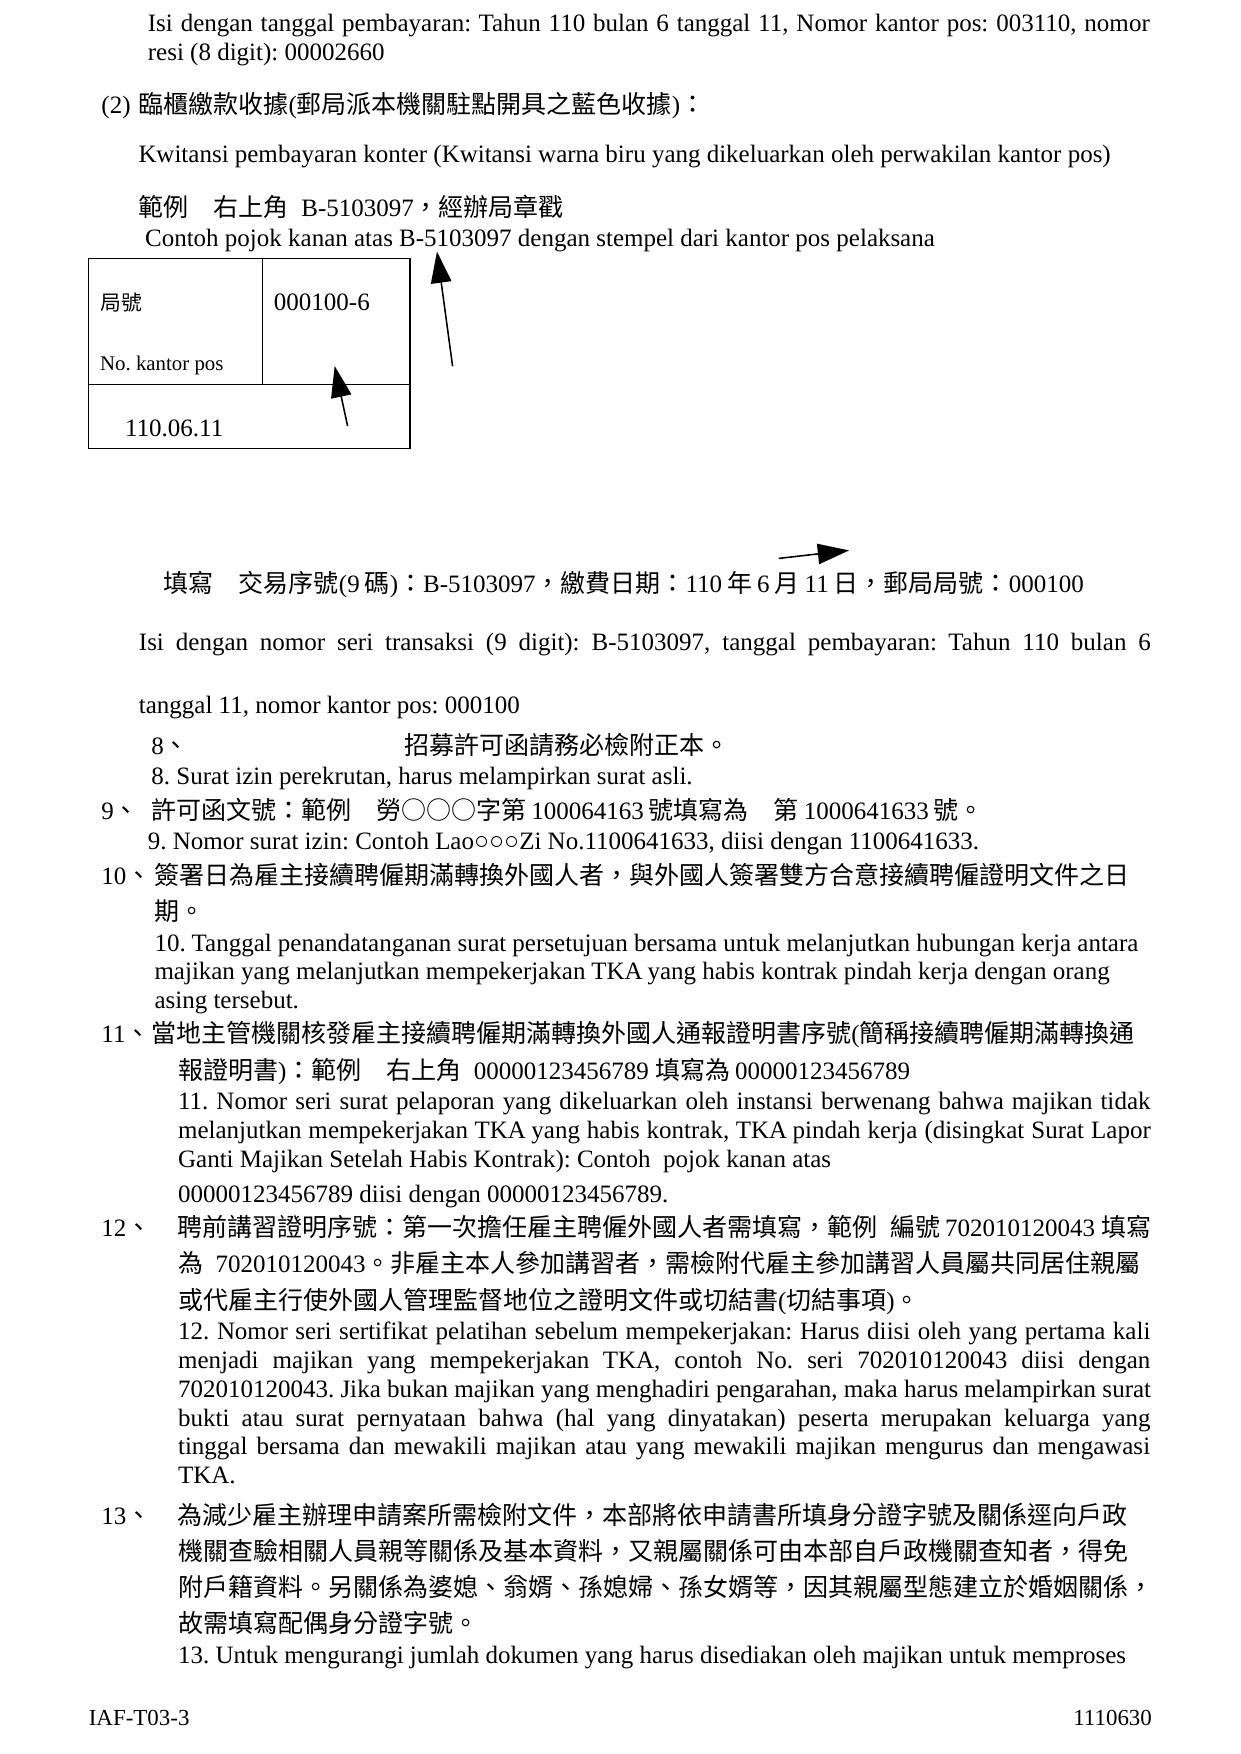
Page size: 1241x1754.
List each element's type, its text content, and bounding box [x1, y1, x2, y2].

list 當地主管機關核發雇主接續聘僱期滿轉換外國人通報證明書序號(簡稱接續聘僱期滿轉換通報證明書)：範例 右上角 00000123456789 填寫為00000123456789 [101, 1014, 1152, 1086]
list 聘前講習證明序號：第一次擔任雇主聘僱外國人者需填寫，範例 編號702010120043 填寫為 702010120043。非雇主本人參加講習者，需檢附代雇主參加講習人員屬共同居住親屬或代雇主行使外國人管理監督地位之證明文件或切結書(切結事項)。 [101, 1208, 1152, 1316]
text 10. Tanggal penandatanganan surat persetujuan bersama untuk melanjutkan hubungan kerja antara majikan yang melanjutkan mempekerjakan TKA yang habis kontrak pindah kerja dengan orang asing tersebut. [154, 928, 1152, 1014]
table_header 000100-6 [263, 259, 409, 384]
text 填寫 交易序號(9碼)：B-5103097，繳費日期：110年6月11日，郵局局號：000100 [101, 564, 1152, 600]
text Contoh pojok kanan atas B-5103097 dengan stempel dari kantor pos pelaksana [101, 223, 1152, 252]
text 範例 右上角 B-5103097，經辦局章戳 [101, 187, 1152, 223]
list 臨櫃繳款收據(郵局派本機關駐點開具之藍色收據)： [101, 84, 1152, 121]
list 許可函文號：範例 勞○○○字第100064163號填寫為 第1000641633號。 [101, 790, 1152, 826]
text 8. Surat izin perekrutan, harus melampirkan surat asli. [151, 761, 1152, 790]
list 招募許可函請務必檢附正本。 [151, 725, 1152, 761]
text Kwitansi pembayaran konter (Kwitansi warna biru yang dikeluarkan oleh perwakilan kantor pos) [138, 139, 1152, 168]
text 13. Untuk mengurangi jumlah dokumen yang harus disediakan oleh majikan untuk memproses [178, 1640, 1152, 1669]
text Isi dengan nomor seri transaksi (9 digit): B-5103097, tanggal pembayaran: Tahun 110 bulan 6 tanggal 11, nomor kantor pos: 000100 [139, 600, 1152, 725]
list 簽署日為雇主接續聘僱期滿轉換外國人者，與外國人簽署雙方合意接續聘僱證明文件之日期。 [101, 855, 1152, 928]
text 9. Nomor surat izin: Contoh Lao○○○Zi No.1100641633, diisi dengan 1100641633. [148, 826, 1152, 855]
text Isi dengan tanggal pembayaran: Tahun 110 bulan 6 tanggal 11, Nomor kantor pos: 003110, nomor resi (8 digit): 00002660 [148, 8, 1152, 66]
text 11. Nomor seri surat pelaporan yang dikeluarkan oleh instansi berwenang bahwa majikan tidak melanjutkan mempekerjakan TKA yang habis kontrak, TKA pindah kerja (disingkat Surat Lapor Ganti Majikan Setelah Habis Kontrak): Contoh pojok kanan atas [178, 1086, 1152, 1173]
table_header 局號 No. kantor pos [89, 259, 262, 384]
table_cell 110.06.11 [89, 385, 409, 448]
text 00000123456789 diisi dengan 00000123456789. [178, 1179, 1152, 1208]
list 為減少雇主辦理申請案所需檢附文件，本部將依申請書所填身分證字號及關係逕向戶政機關查驗相關人員親等關係及基本資料，又親屬關係可由本部自戶政機關查知者，得免附戶籍資料。另關係為婆媳、翁婿、孫媳婦、孫女婿等，因其親屬型態建立於婚姻關係，故需填寫配偶身分證字號。 [101, 1495, 1152, 1640]
text 12. Nomor seri sertifikat pelatihan sebelum mempekerjakan: Harus diisi oleh yang pertama kali menjadi majikan yang mempekerjakan TKA, contoh No. seri 702010120043 diisi dengan 702010120043. Jika bukan majikan yang menghadiri pengarahan, maka harus melampirkan surat bukti atau surat pernyataan bahwa (hal yang dinyatakan) peserta merupakan keluarga yang tinggal bersama dan mewakili majikan atau yang mewakili majikan mengurus dan mengawasi TKA. [178, 1316, 1152, 1489]
